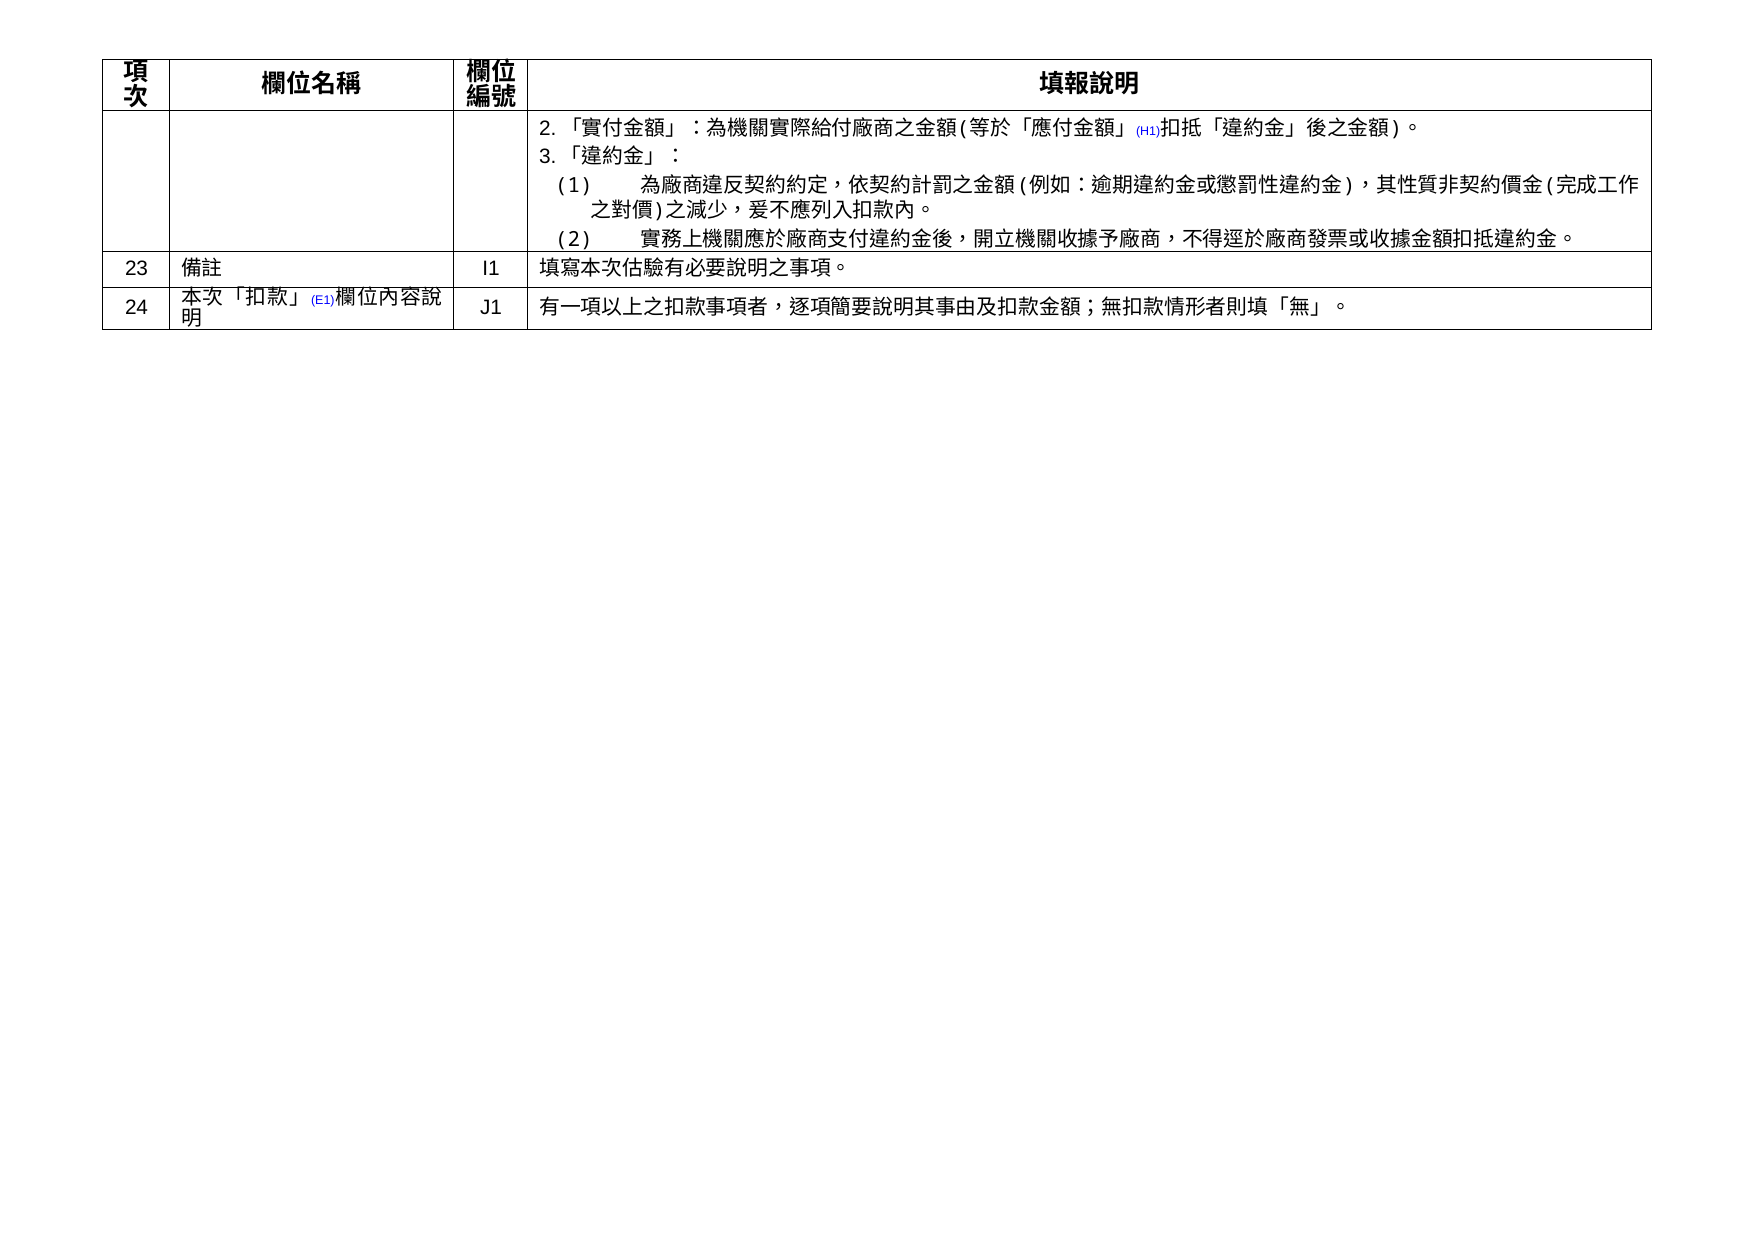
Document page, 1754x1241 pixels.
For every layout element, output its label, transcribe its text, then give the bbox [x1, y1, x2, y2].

table_cell [103, 111, 169, 251]
table_cell [170, 111, 453, 251]
table_cell [454, 111, 527, 251]
table_cell 24 [103, 288, 169, 329]
table_cell 有一項以上之扣款事項者，逐項簡要說明其事由及扣款金額；無扣款情形者則填「無」。 [528, 288, 1651, 329]
table_cell 備註 [170, 252, 453, 287]
table_header 項次 [103, 60, 169, 110]
table_cell 本次「扣款」(E1)欄位內容說明 [170, 288, 453, 329]
table_cell 填寫本次估驗有必要說明之事項。 [528, 252, 1651, 287]
table_cell 23 [103, 252, 169, 287]
table_cell 當次估驗計價如另有自「應付金額」(H1)扣抵「違約金」之情形，有一項以上之扣抵「違約金」事項者，逐項簡要說明其事由、金額，最後說明扣抵完畢後之「實付金額」；無扣抵情形者則填「無」。 「實付金額」：為機關實際給付廠商之金額(等於「應付金額」(H1)扣抵「違約金」後之金額)。 「違約金」： 為廠商違反契約約定，依契約計罰之金額(例如：逾期違約金或懲罰性違約金)，其性質非契約價金(完成工作之對價)之減少，爰不應列入扣款內。 實務上機關應於廠商支付違約金後，開立機關收據予廠商，不得逕於廠商發票或收據金額扣抵違約金。 [528, 111, 1651, 251]
table_header 欄位名稱 [170, 60, 453, 110]
table_cell J1 [454, 288, 527, 329]
table_header 欄位編號 [454, 60, 527, 110]
table_cell I1 [454, 252, 527, 287]
table_header 填報說明 [528, 60, 1651, 110]
